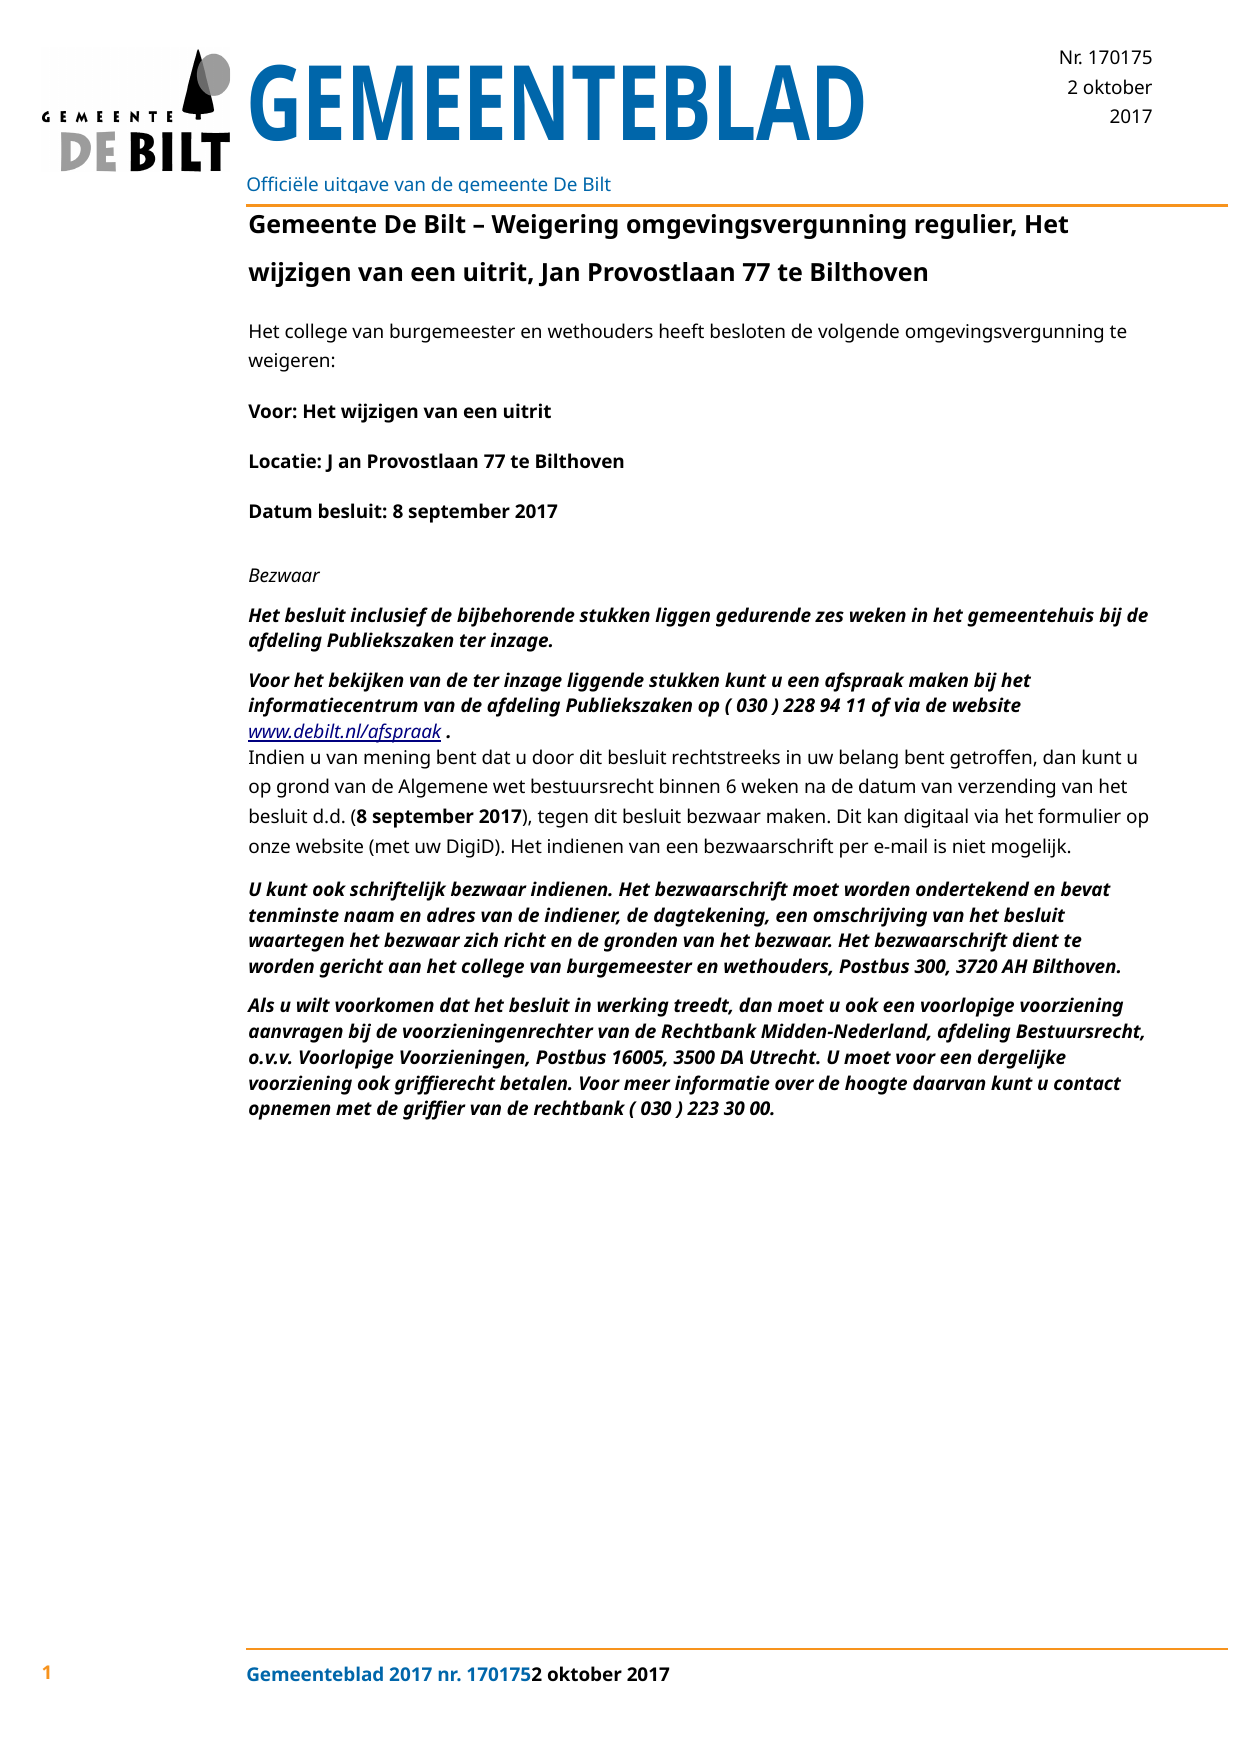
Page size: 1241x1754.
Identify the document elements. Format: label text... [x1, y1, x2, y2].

text Als u wilt voorkomen dat het besluit in werking treedt, dan moet u ook een voorlopige voorziening aanvragen bij de voorzieningenrechter van de Rechtbank Midden-Nederland, afdeling Bestuursrecht, o.v.v. Voorlopige Voorzieningen, Postbus 16005, 3500 DA Utrecht. U moet voor een dergelijke voorziening ook griffierecht betalen. Voor meer informatie over de hoogte daarvan kunt u contact opnemen met de griffier van de rechtbank ( 030 ) 223 30 00. [248, 992, 1152, 1121]
text Het besluit inclusief de bijbehorende stukken liggen gedurende zes weken in het gemeentehuis bij de afdeling Publiekszaken ter inzage. [248, 602, 1152, 653]
text Bezwaar [248, 563, 1152, 588]
text Gemeente De Bilt – Weigering omgevingsvergunning regulier, Het wijzigen van een uitrit, Jan Provostlaan 77 te Bilthoven [248, 207, 1152, 288]
text U kunt ook schriftelijk bezwaar indienen. Het bezwaarschrift moet worden ondertekend en bevat tenminste naam en adres van de indiener, de dagtekening, een omschrijving van het besluit waartegen het bezwaar zich richt en de gronden van het bezwaar. Het bezwaarschrift dient te worden gericht aan het college van burgemeester en wethouders, Postbus 300, 3720 AH Bilthoven. [248, 876, 1152, 979]
text Locatie: J an Provostlaan 77 te Bilthoven [248, 448, 1152, 474]
picture [41, 47, 231, 172]
text Voor: Het wijzigen van een uitrit [248, 398, 1152, 424]
text Voor het bekijken van de ter inzage liggende stukken kunt u een afspraak maken bij het informatiecentrum van de afdeling Publiekszaken op ( 030 ) 228 94 11 of via de website www.debilt.nl/afspraak . [248, 667, 1152, 744]
text Datum besluit: 8 september 2017 [248, 499, 1152, 524]
text Het college van burgemeester en wethouders heeft besloten de volgende omgevingsvergunning te weigeren: [248, 318, 1152, 373]
text Indien u van mening bent dat u door dit besluit rechtstreeks in uw belang bent getroffen, dan kunt u op grond van de Algemene wet bestuursrecht binnen 6 weken na de datum van verzending van het besluit d.d. (8 september 2017), tegen dit besluit bezwaar maken. Dit kan digitaal via het formulier op onze website (met uw DigiD). Het indienen van een bezwaarschrift per e-mail is niet mogelijk. [248, 744, 1152, 859]
